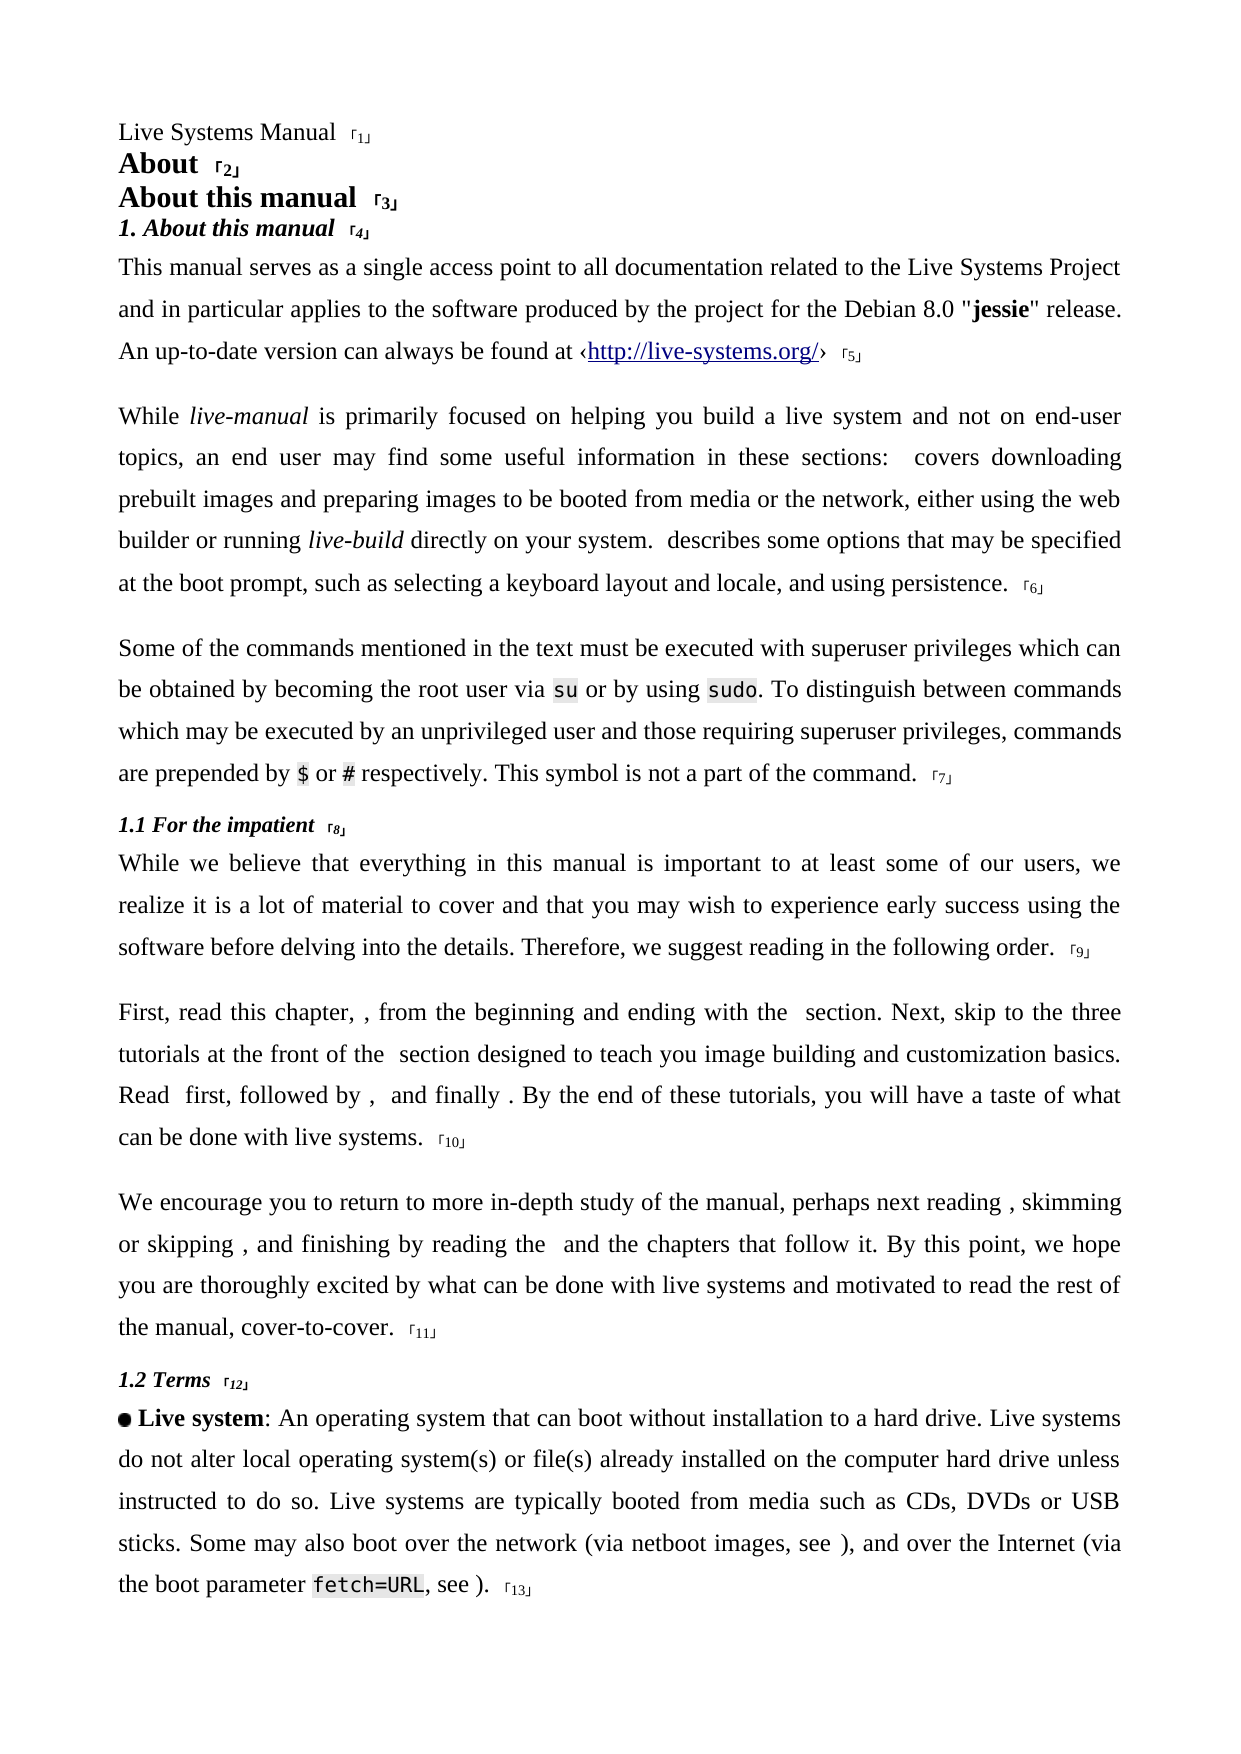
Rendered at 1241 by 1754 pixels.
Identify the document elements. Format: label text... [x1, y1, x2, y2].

subtitle About 「2」 [118, 146, 1122, 180]
text Some of the commands mentioned in the text must be executed with superuser privileges which can be obtained by becoming the root user via su or by using sudo. To distinguish between commands which may be executed by an unprivileged user and those requiring superuser privileges, commands are prepended by $ or # respectively. This symbol is not a part of the command. 「7」 [118, 634, 1122, 787]
text We encourage you to return to more in-depth study of the manual, perhaps next reading The basics, skimming or skipping Building a netboot image, and finishing by reading the Customization overview and the chapters that follow it. By this point, we hope you are thoroughly excited by what can be done with live systems and motivated to read the rest of the manual, cover-to-cover. 「11」 [118, 1188, 1122, 1341]
subtitle 1.2 Terms 「12」 [118, 1367, 1122, 1392]
picture [118, 1413, 132, 1427]
text First, read this chapter, About this manual, from the beginning and ending with the Terms section. Next, skip to the three tutorials at the front of the Examples section designed to teach you image building and customization basics. Read Using the examples first, followed by Tutorial 1: A default image, Tutorial 2: A web browser utility and finally Tutorial 3: A personalized image. By the end of these tutorials, you will have a taste of what can be done with live systems. 「10」 [118, 998, 1122, 1151]
text Live system: An operating system that can boot without installation to a hard drive. Live systems do not alter local operating system(s) or file(s) already installed on the computer hard drive unless instructed to do so. Live systems are typically booted from media such as CDs, DVDs or USB sticks. Some may also boot over the network (via netboot images, see Building a netboot image), and over the Internet (via the boot parameter fetch=URL, see Webbooting). 「13」 [118, 1404, 1122, 1598]
subtitle 1.1 For the impatient 「8」 [118, 812, 1122, 838]
subtitle About this manual 「3」 [118, 180, 1122, 213]
subtitle 1. About this manual 「4」 [118, 213, 1122, 241]
subtitle Live Systems Manual 「1」 [118, 118, 1122, 146]
text While live-manual is primarily focused on helping you build a live system and not on end-user topics, an end user may find some useful information in these sections: The Basics covers downloading prebuilt images and preparing images to be booted from media or the network, either using the web builder or running live-build directly on your system. Customizing run time behaviours describes some options that may be specified at the boot prompt, such as selecting a keyboard layout and locale, and using persistence. 「6」 [118, 402, 1122, 596]
text This manual serves as a single access point to all documentation related to the Live Systems Project and in particular applies to the software produced by the project for the Debian 8.0 "jessie" release. An up-to-date version can always be found at ‹http://live-systems.org/› 「5」 [118, 253, 1122, 364]
text While we believe that everything in this manual is important to at least some of our users, we realize it is a lot of material to cover and that you may wish to experience early success using the software before delving into the details. Therefore, we suggest reading in the following order. 「9」 [118, 849, 1122, 961]
